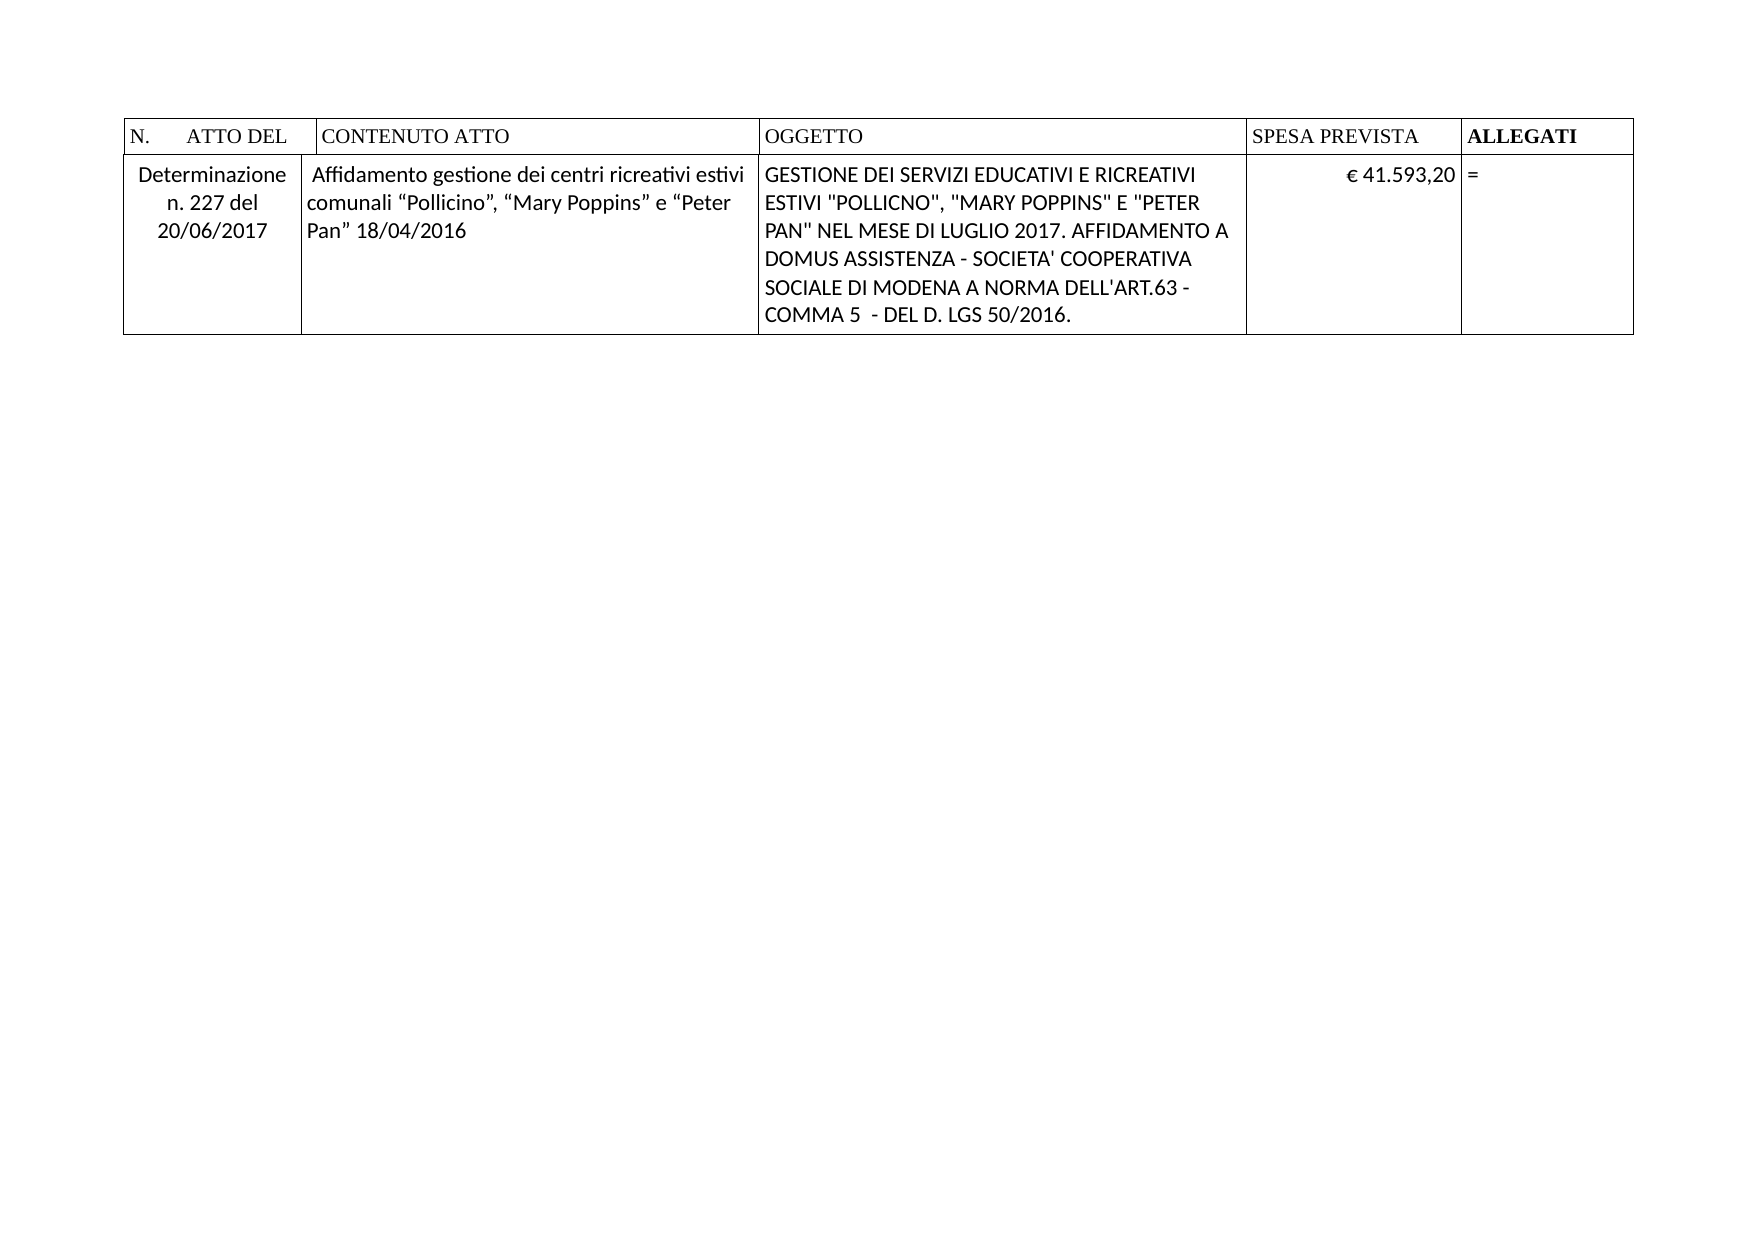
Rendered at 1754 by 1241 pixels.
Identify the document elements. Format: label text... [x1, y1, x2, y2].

table_header OGGETTO [760, 119, 1246, 154]
table_cell GESTIONE DEI SERVIZI EDUCATIVI E RICREATIVI ESTIVI "POLLICNO", "MARY POPPINS" E "PETER PAN" NEL MESE DI LUGLIO 2017. AFFIDAMENTO A DOMUS ASSISTENZA - SOCIETA' COOPERATIVA SOCIALE DI MODENA A NORMA DELL'ART.63 - COMMA 5 - DEL D. LGS 50/2016. [759, 155, 1246, 334]
table_header N. ATTO DEL [125, 119, 316, 154]
table_header ALLEGATI [1462, 119, 1633, 154]
table_cell Affidamento gestione dei centri ricreativi estivi comunali “Pollicino”, “Mary Poppins” e “Peter Pan” 18/04/2016 [302, 155, 758, 334]
table_cell = [1462, 155, 1633, 334]
table_header CONTENUTO ATTO [317, 119, 759, 154]
table_cell € 41.593,20 [1247, 155, 1461, 334]
table_header SPESA PREVISTA [1247, 119, 1461, 154]
table_cell Determinazione n. 227 del 20/06/2017 [124, 155, 301, 334]
